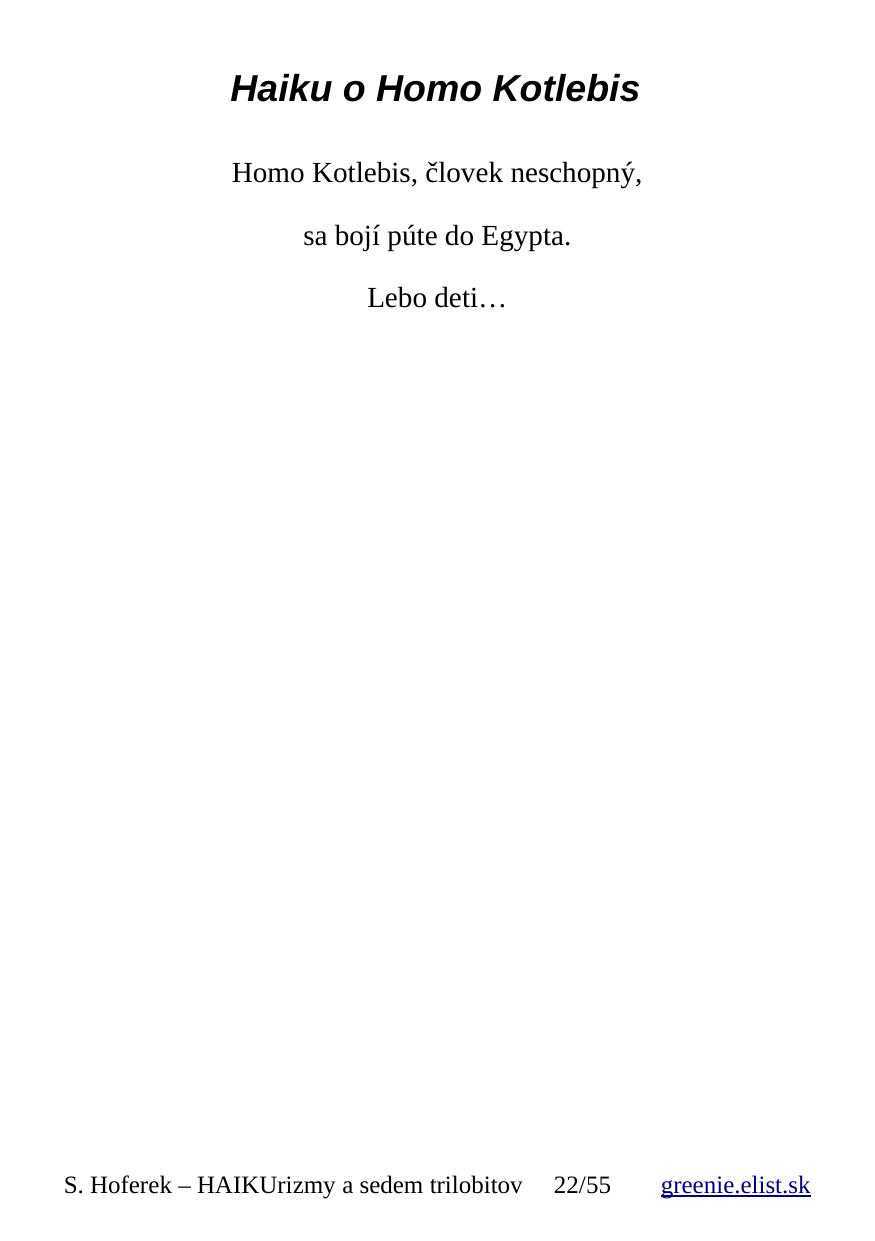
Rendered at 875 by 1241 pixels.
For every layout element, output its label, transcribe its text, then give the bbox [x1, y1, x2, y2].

subtitle Haiku o Homo Kotlebis [41, 66, 833, 109]
text sa bojí púte do Egypta. [41, 218, 833, 251]
text Homo Kotlebis, človek neschopný, [41, 156, 833, 189]
text Lebo deti… [41, 280, 833, 313]
